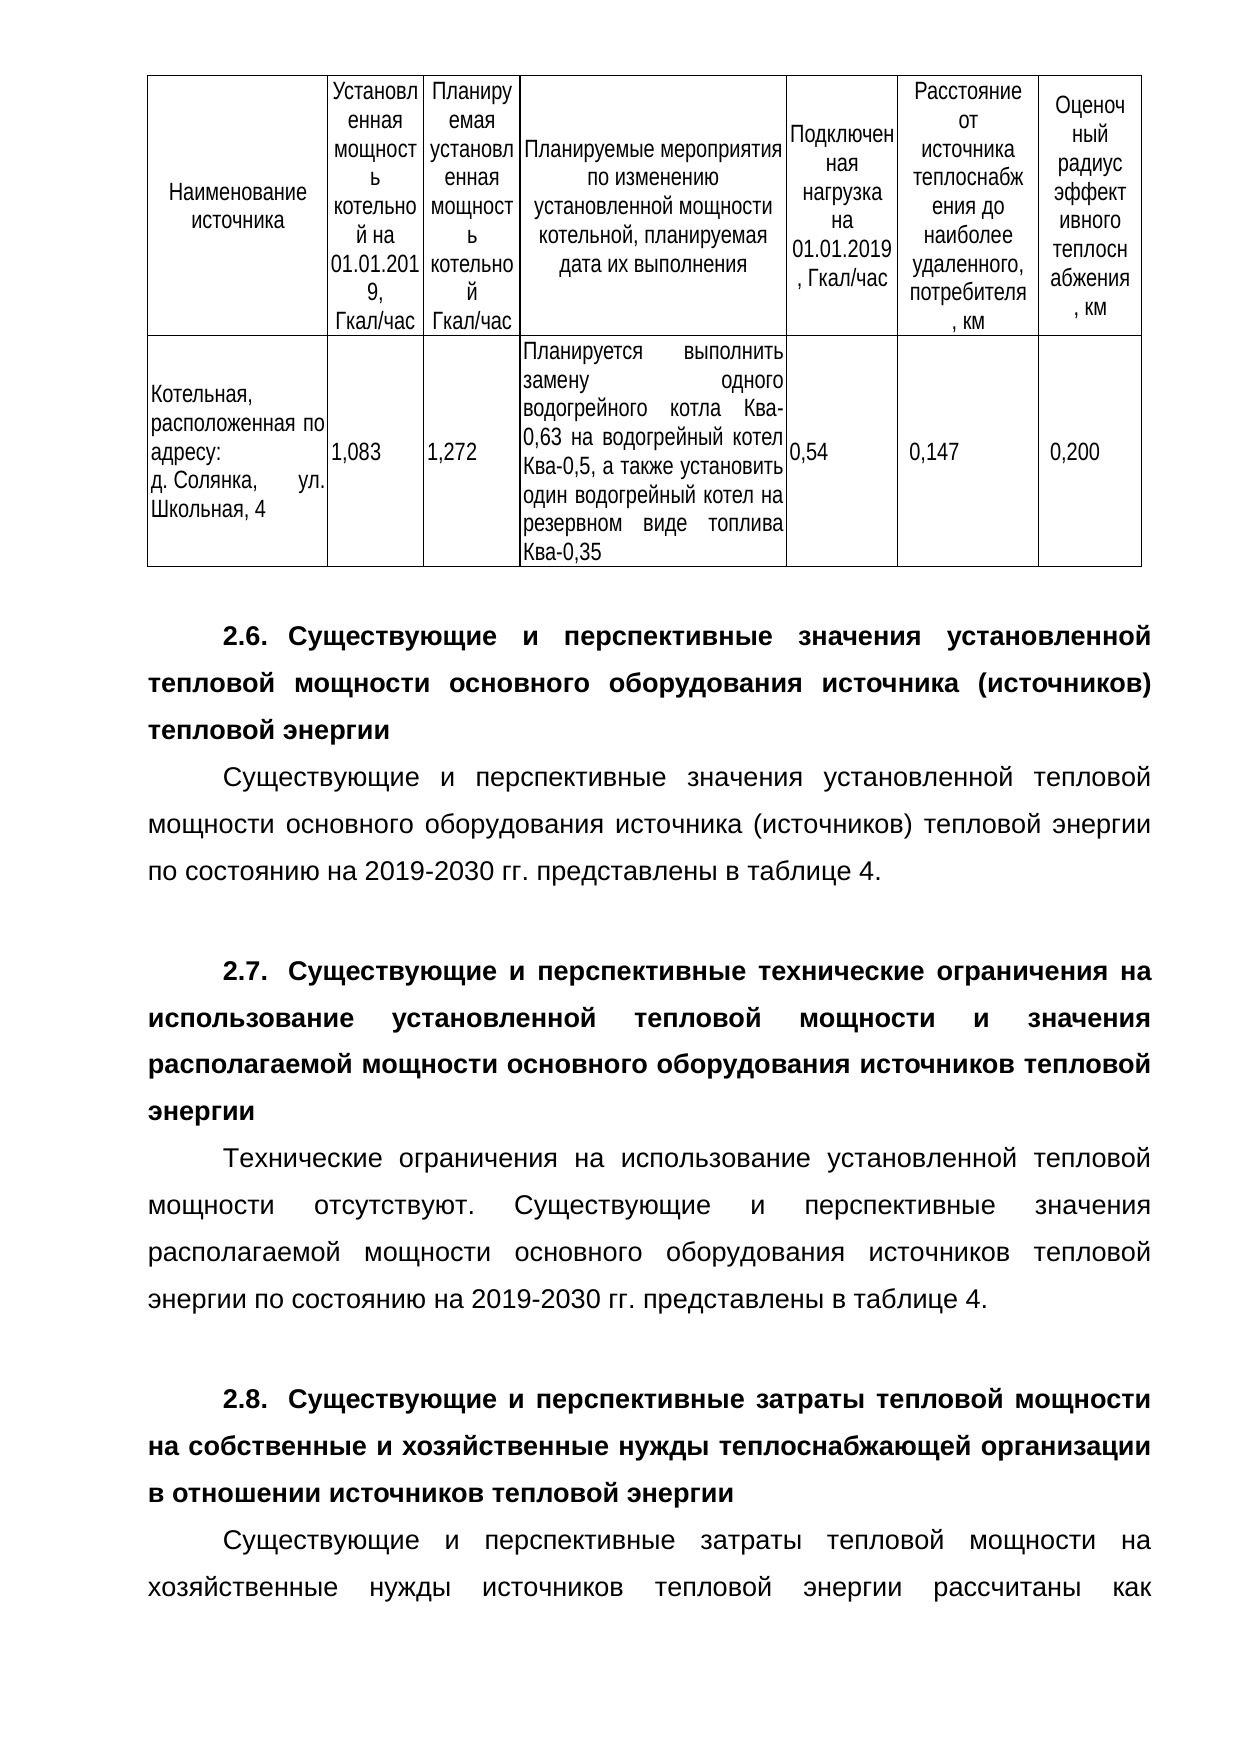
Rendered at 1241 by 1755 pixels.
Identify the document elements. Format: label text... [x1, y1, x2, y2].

table_cell 1,272 [424, 336, 519, 566]
table_header Расстояние от источника теплоснабжения до наиболее удаленного, потребителя, км [898, 76, 1038, 335]
table_header Планируемая установленная мощность котельной Гкал/час [424, 76, 519, 335]
text Технические ограничения на использование установленной тепловой мощности отсутствуют. Существующие и перспективные значения располагаемой мощности основного оборудования источников тепловой энергии по состоянию на 2019-2030 гг. представлены в таблице 4. [148, 1142, 1152, 1314]
table_cell 0,200 [1039, 336, 1141, 566]
table_header Планируемые мероприятия по изменению установленной мощности котельной, планируемая дата их выполнения [521, 76, 786, 335]
list Существующие и перспективные значения установленной тепловой мощности основного оборудования источника (источников) тепловой энергии [148, 620, 1152, 745]
table_cell Планируется выполнить замену одного водогрейного котла Ква-0,63 на водогрейный котел Ква-0,5, а также установить один водогрейный котел на резервном виде топлива Ква-0,35 [521, 336, 786, 566]
table_header Наименование источника [148, 76, 327, 335]
text Существующие и перспективные значения установленной тепловой мощности основного оборудования источника (источников) тепловой энергии по состоянию на 2019-2030 гг. представлены в таблице 4. [148, 761, 1152, 886]
table_header Оценочный радиус эффективного теплоснабжения, км [1039, 76, 1141, 335]
table_header Подключенная нагрузка на 01.01.2019, Гкал/час [787, 76, 897, 335]
table_cell 0,54 [787, 336, 897, 566]
table_cell 0,147 [898, 336, 1038, 566]
list Существующие и перспективные затраты тепловой мощности на собственные и хозяйственные нужды теплоснабжающей организации в отношении источников тепловой энергии [148, 1383, 1152, 1508]
list Существующие и перспективные технические ограничения на использование установленной тепловой мощности и значения располагаемой мощности основного оборудования источников тепловой энергии [148, 955, 1152, 1127]
table_cell Котельная, расположенная по адресу: д. Солянка, ул. Школьная, 4 [148, 336, 327, 566]
table_cell 1,083 [328, 336, 423, 566]
text Существующие и перспективные затраты тепловой мощности на хозяйственные нужды источников тепловой энергии рассчитаны как [148, 1524, 1152, 1602]
table_header Установленная мощность котельной на 01.01.2019, Гкал/час [328, 76, 423, 335]
